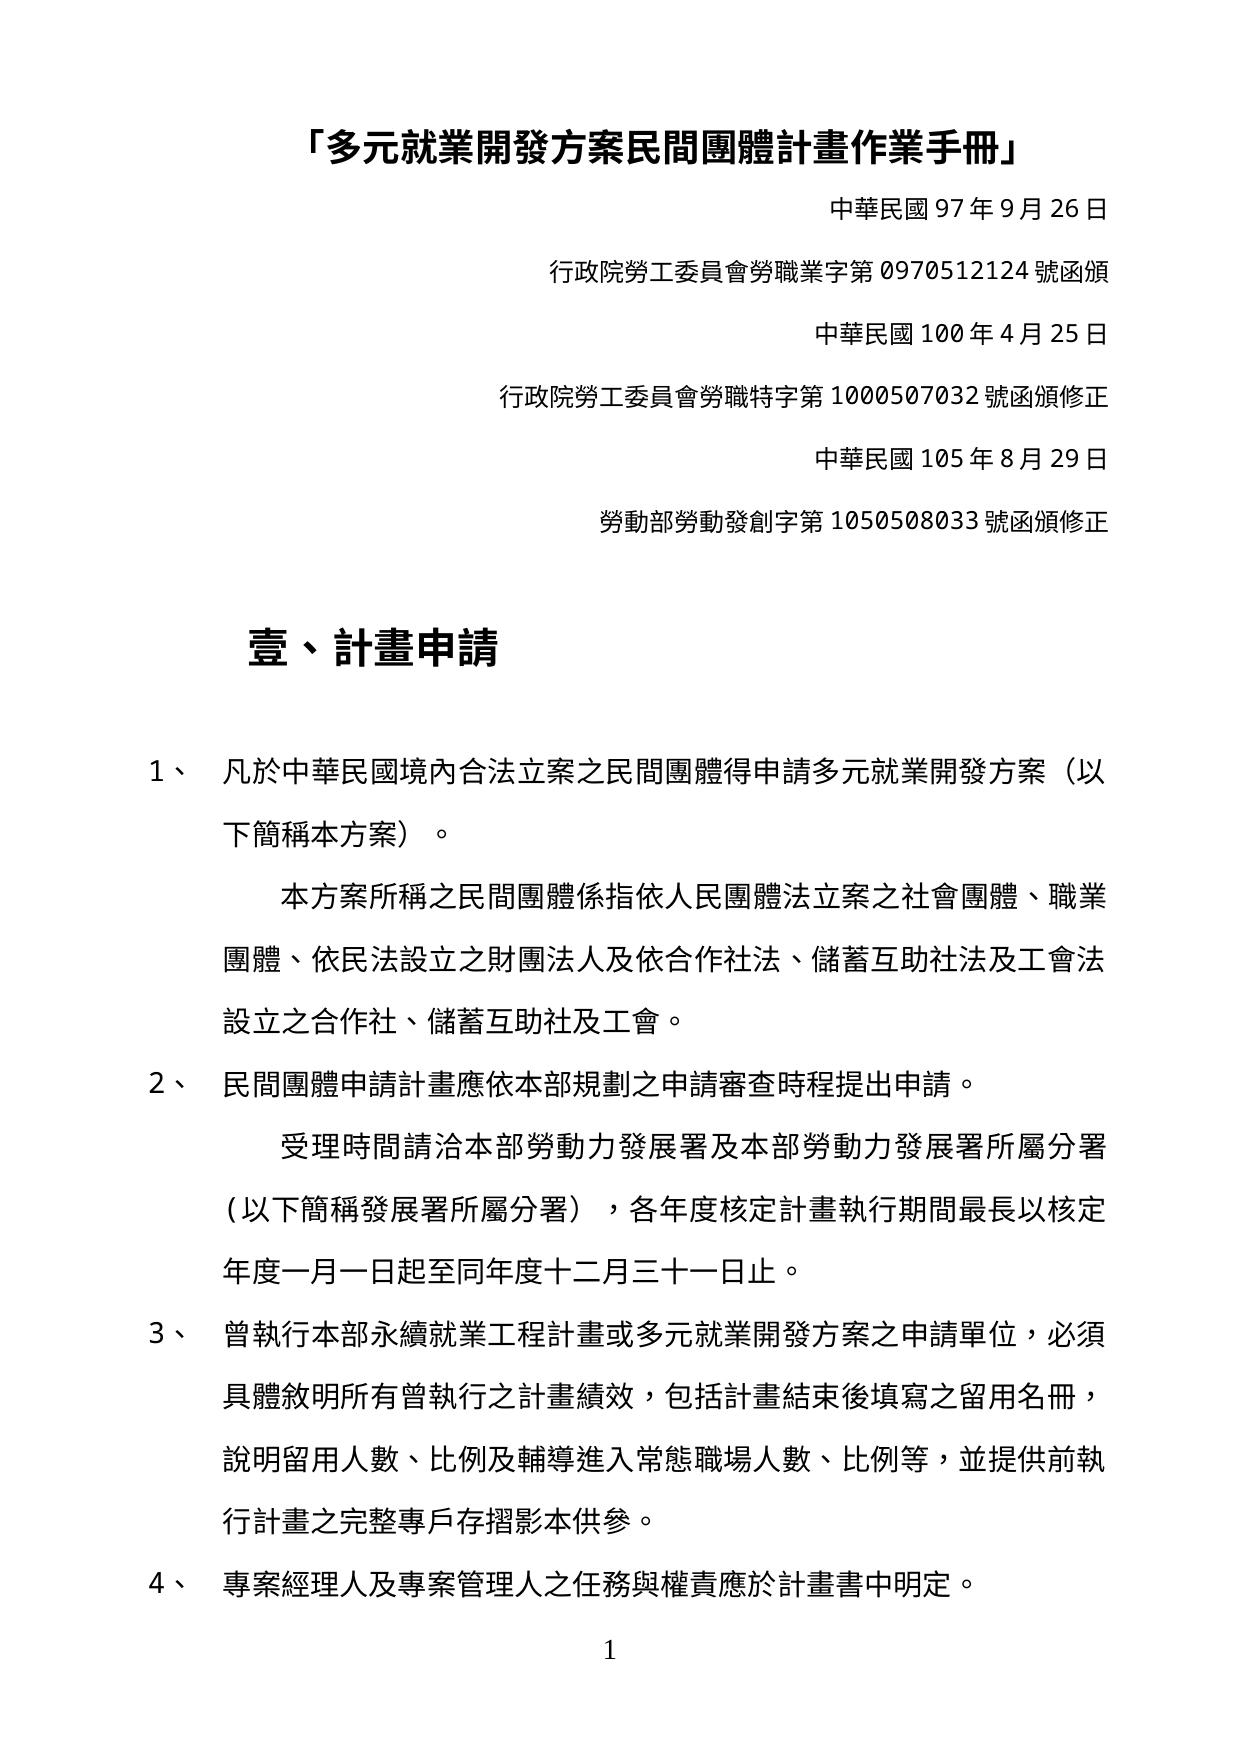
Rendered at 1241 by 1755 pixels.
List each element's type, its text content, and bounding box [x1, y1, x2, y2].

list 凡於中華民國境內合法立案之民間團體得申請多元就業開發方案（以下簡稱本方案）。 [148, 728, 1109, 853]
text 行政院勞工委員會勞職業字第0970512124號函頒 [148, 228, 1109, 291]
text 中華民國97年9月26日 [148, 166, 1109, 228]
text 本方案所稱之民間團體係指依人民團體法立案之社會團體、職業團體、依民法設立之財團法人及依合作社法、儲蓄互助社法及工會法設立之合作社、儲蓄互助社及工會。 [223, 853, 1109, 1041]
text 中華民國100年4月25日 [148, 291, 1109, 353]
list 計畫申請 [248, 603, 1109, 666]
text 中華民國105年8月29日 [148, 416, 1109, 478]
text 行政院勞工委員會勞職特字第1000507032號函頒修正 [148, 353, 1109, 416]
text 受理時間請洽本部勞動力發展署及本部勞動力發展署所屬分署(以下簡稱發展署所屬分署），各年度核定計畫執行期間最長以核定年度一月一日起至同年度十二月三十一日止。 [223, 1103, 1109, 1291]
text 「多元就業開發方案民間團體計畫作業手冊」 [148, 103, 1109, 166]
list 曾執行本部永續就業工程計畫或多元就業開發方案之申請單位，必須具體敘明所有曾執行之計畫績效，包括計畫結束後填寫之留用名冊，說明留用人數、比例及輔導進入常態職場人數、比例等，並提供前執行計畫之完整專戶存摺影本供參。 [148, 1291, 1109, 1541]
list 專案經理人及專案管理人之任務與權責應於計畫書中明定。 [148, 1541, 1109, 1603]
list 民間團體申請計畫應依本部規劃之申請審查時程提出申請。 [148, 1041, 1109, 1103]
text 勞動部勞動發創字第1050508033號函頒修正 [148, 478, 1109, 541]
